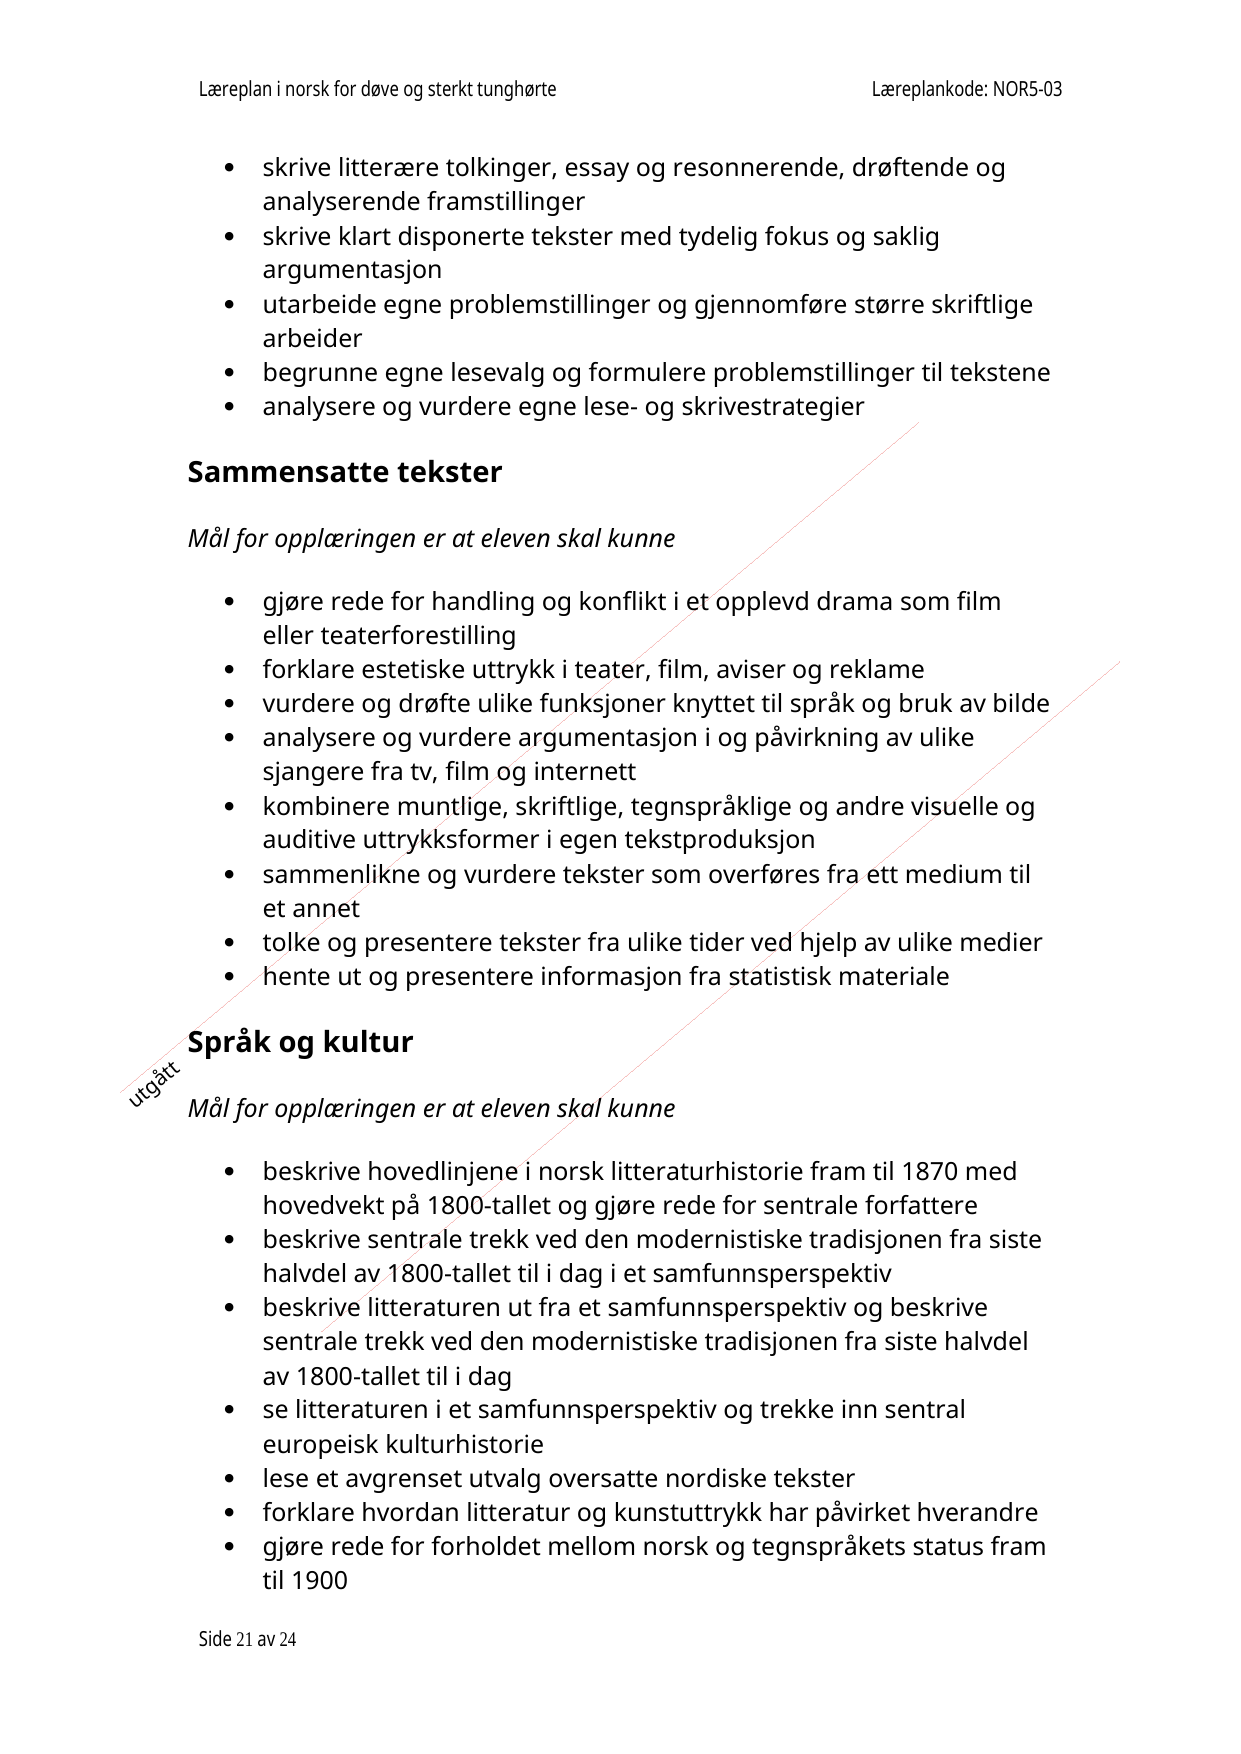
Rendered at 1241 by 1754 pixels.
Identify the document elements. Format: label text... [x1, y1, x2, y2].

list lese et avgrenset utvalg oversatte nordiske tekster [225, 1460, 1053, 1494]
list gjøre rede for handling og konflikt i et opplevd drama som film eller teaterforestilling [225, 584, 724, 652]
list forklare hvordan litteratur og kunstuttrykk har påvirket hverandre [225, 1494, 1053, 1528]
list beskrive sentrale trekk ved den modernistiske tradisjonen fra siste halvdel av 1800-tallet til i dag i et samfunnsperspektiv [373, 1222, 1053, 1290]
list vurdere og drøfte ulike funksjoner knyttet til språk og bruk av bilde [566, 686, 1053, 720]
list vurdere og drøfte ulike funksjoner knyttet til språk og bruk av bilde [225, 686, 603, 720]
list tolke og presentere tekster fra ulike tider ved hjelp av ulike medier [225, 924, 319, 958]
list tolke og presentere tekster fra ulike tider ved hjelp av ulike medier [768, 924, 1053, 958]
list kombinere muntlige, skriftlige, tegnspråklige og andre visuelle og auditive uttrykksformer i egen tekstproduksjon [225, 788, 481, 856]
list analysere og vurdere argumentasjon i og påvirkning av ulike sjangere fra tv, film og internett [971, 720, 1053, 788]
list tolke og presentere tekster fra ulike tider ved hjelp av ulike medier [282, 924, 806, 958]
text Mål for opplæringen er at eleven skal kunne [187, 521, 799, 554]
list sammenlikne og vurdere tekster som overføres fra ett medium til et annet [809, 856, 1053, 924]
list se litteraturen i et samfunnsperspektiv og trekke inn sentral europeisk kulturhistorie [225, 1392, 1053, 1460]
list skrive klart disponerte tekster med tydelig fokus og saklig argumentasjon [225, 218, 1053, 286]
list beskrive hovedlinjene i norsk litteraturhistorie fram til 1870 med hovedvekt på 1800-tallet og gjøre rede for sentrale forfattere [225, 1154, 531, 1222]
list forklare estetiske uttrykk i teater, film, aviser og reklame [606, 652, 1053, 686]
list sammenlikne og vurdere tekster som overføres fra ett medium til et annet [323, 856, 887, 924]
subtitle Språk og kultur [187, 1022, 689, 1061]
subtitle [646, 1022, 1053, 1061]
text [764, 521, 1053, 554]
list analysere og vurdere argumentasjon i og påvirkning av ulike sjangere fra tv, film og internett [485, 720, 1049, 788]
list hente ut og presentere informasjon fra statistisk materiale [728, 958, 1053, 992]
list beskrive hovedlinjene i norsk litteraturhistorie fram til 1870 med hovedvekt på 1800-tallet og gjøre rede for sentrale forfattere [454, 1154, 1053, 1222]
list utarbeide egne problemstillinger og gjennomføre større skriftlige arbeider [225, 286, 1053, 354]
list hente ut og presentere informasjon fra statistisk materiale [242, 958, 765, 992]
list analysere og vurdere argumentasjon i og påvirkning av ulike sjangere fra tv, film og internett [225, 720, 562, 788]
list gjøre rede for forholdet mellom norsk og tegnspråkets status fram til 1900 [225, 1528, 1053, 1597]
list forklare estetiske uttrykk i teater, film, aviser og reklame [225, 652, 643, 686]
list sammenlikne og vurdere tekster som overføres fra ett medium til et annet [225, 856, 400, 924]
list beskrive sentrale trekk ved den modernistiske tradisjonen fra siste halvdel av 1800-tallet til i dag i et samfunnsperspektiv [225, 1222, 450, 1290]
list beskrive litteraturen ut fra et samfunnsperspektiv og beskrive sentrale trekk ved den modernistiske tradisjonen fra siste halvdel av 1800-tallet til i dag [225, 1290, 1053, 1392]
list analysere og vurdere egne lese- og skrivestrategier [225, 388, 1053, 422]
text Mål for opplæringen er at eleven skal kunne [571, 1091, 1053, 1124]
list hente ut og presentere informasjon fra statistisk materiale [225, 958, 279, 992]
list skrive litterære tolkinger, essay og resonnerende, drøftende og analyserende framstillinger [225, 150, 1053, 218]
text Mål for opplæringen er at eleven skal kunne [187, 1091, 607, 1124]
list begrunne egne lesevalg og formulere problemstillinger til tekstene [225, 354, 1053, 388]
list kombinere muntlige, skriftlige, tegnspråklige og andre visuelle og auditive uttrykksformer i egen tekstproduksjon [890, 788, 1053, 856]
subtitle Sammensatte tekster [187, 452, 882, 491]
list gjøre rede for handling og konflikt i et opplevd drama som film eller teaterforestilling [647, 584, 1053, 652]
subtitle [839, 452, 1053, 491]
list kombinere muntlige, skriftlige, tegnspråklige og andre visuelle og auditive uttrykksformer i egen tekstproduksjon [404, 788, 968, 856]
